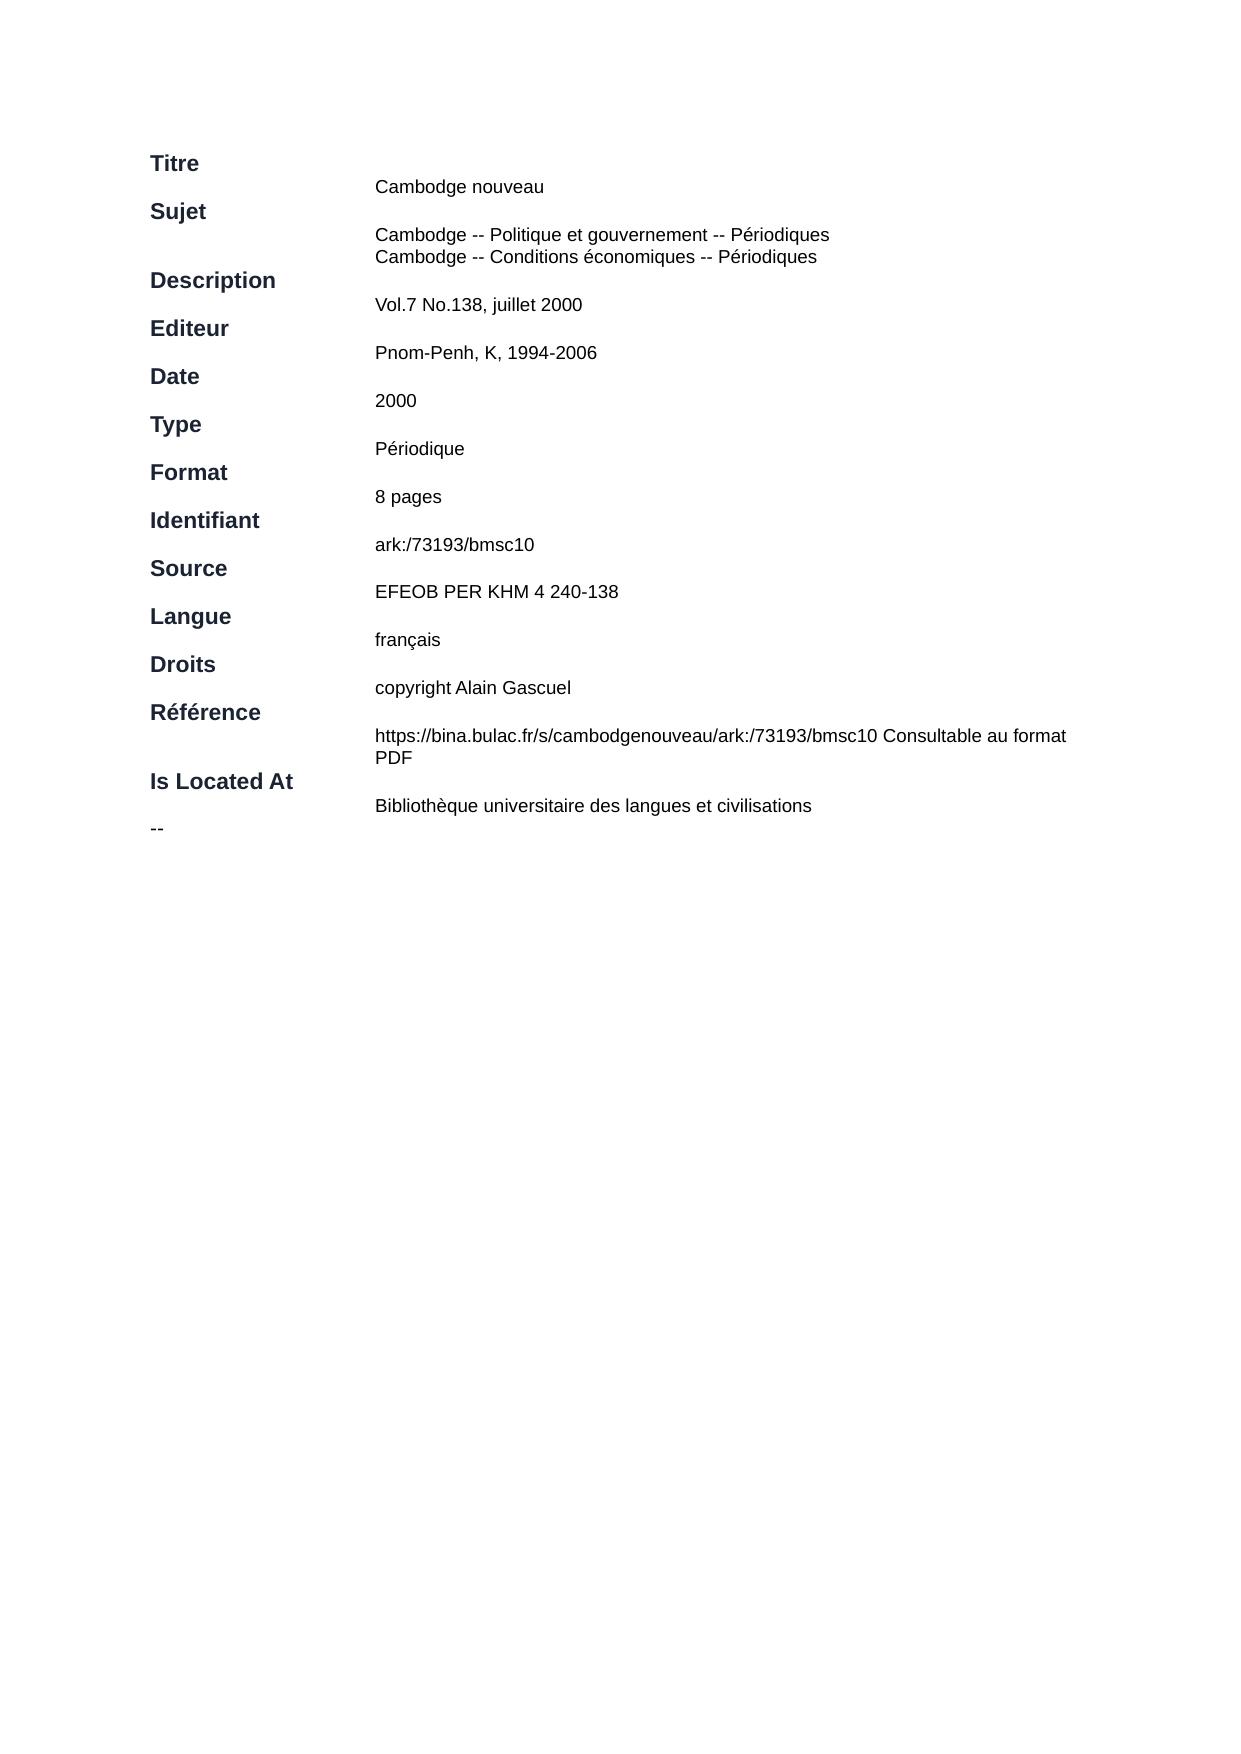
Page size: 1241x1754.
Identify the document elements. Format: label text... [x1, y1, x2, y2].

text Cambodge -- Conditions économiques -- Périodiques [375, 246, 1090, 267]
text Titre [150, 150, 1090, 176]
text Type [150, 411, 1090, 437]
text Source [150, 555, 1090, 581]
text Identifiant [150, 507, 1090, 533]
text Langue [150, 603, 1090, 629]
text Date [150, 363, 1090, 389]
text Is Located At [150, 768, 1090, 794]
text français [375, 629, 1090, 651]
text Référence [150, 699, 1090, 725]
text Editeur [150, 315, 1090, 342]
text Description [150, 267, 1090, 294]
text -- [150, 816, 1090, 840]
text 2000 [375, 389, 1090, 411]
text Bibliothèque universitaire des langues et civilisations [375, 794, 1090, 816]
text Pnom-Penh, K, 1994-2006 [375, 342, 1090, 363]
text Droits [150, 651, 1090, 677]
text copyright Alain Gascuel [375, 677, 1090, 699]
text 8 pages [375, 485, 1090, 507]
text Périodique [375, 437, 1090, 459]
text Format [150, 459, 1090, 485]
text ark:/73193/bmsc10 [375, 533, 1090, 555]
text Cambodge nouveau [375, 176, 1090, 198]
text Cambodge -- Politique et gouvernement -- Périodiques [375, 224, 1090, 246]
text Sujet [150, 198, 1090, 224]
text Vol.7 No.138, juillet 2000 [375, 294, 1090, 315]
text https://bina.bulac.fr/s/cambodgenouveau/ark:/73193/bmsc10 Consultable au format PDF [375, 725, 1090, 768]
text EFEOB PER KHM 4 240-138 [375, 581, 1090, 603]
